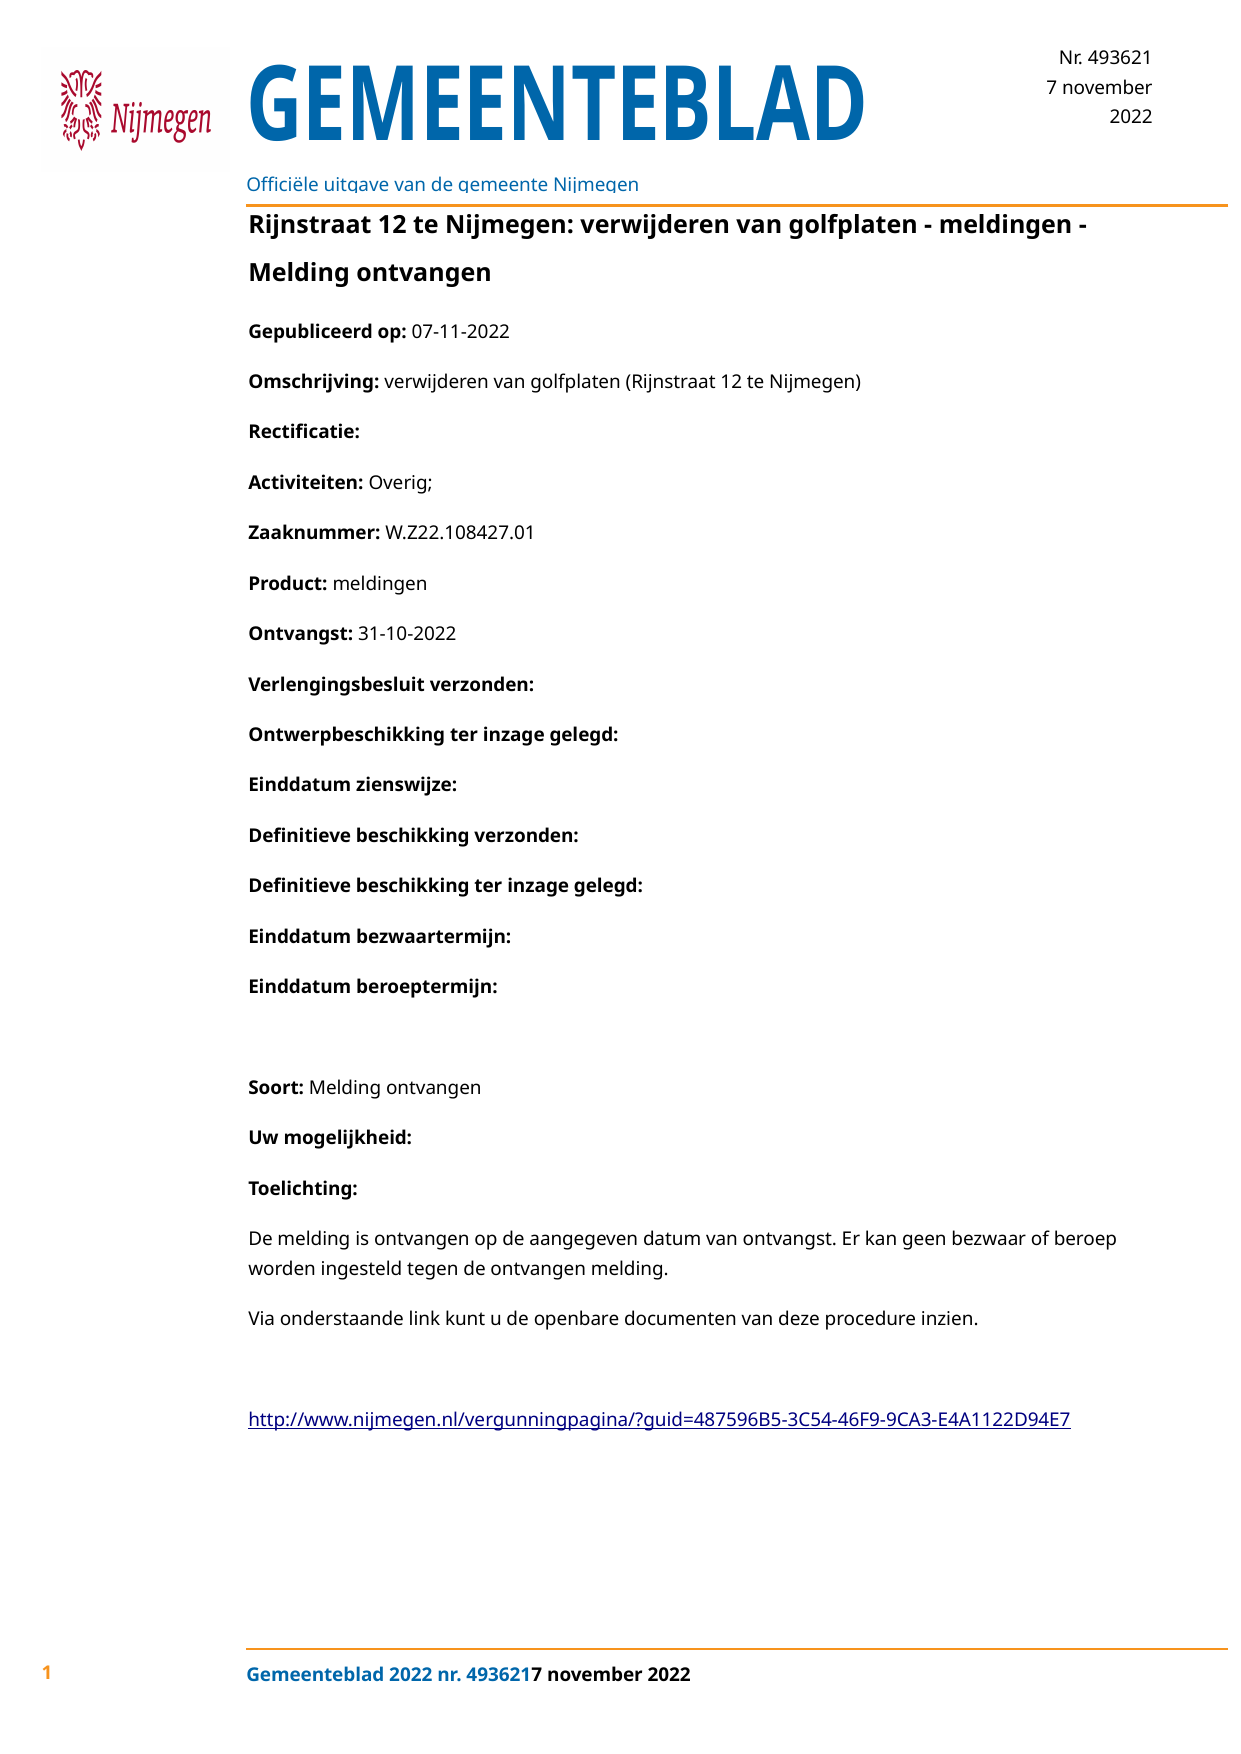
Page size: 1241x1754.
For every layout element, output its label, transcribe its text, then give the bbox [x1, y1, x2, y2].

text Soort: Melding ontvangen [248, 1074, 1152, 1100]
text Uw mogelijkheid: [248, 1124, 1152, 1150]
text Via onderstaande link kunt u de openbare documenten van deze procedure inzien. [248, 1305, 1152, 1331]
text Definitieve beschikking verzonden: [248, 822, 1152, 848]
text Omschrijving: verwijderen van golfplaten (Rijnstraat 12 te Nijmegen) [248, 368, 1152, 394]
text Ontwerpbeschikking ter inzage gelegd: [248, 721, 1152, 747]
text De melding is ontvangen op de aangegeven datum van ontvangst. Er kan geen bezwaar of beroep worden ingesteld tegen de ontvangen melding. [248, 1225, 1152, 1281]
text Rectificatie: [248, 419, 1152, 444]
text Einddatum zienswijze: [248, 772, 1152, 797]
picture [41, 47, 231, 172]
text Gepubliceerd op: 07-11-2022 [248, 318, 1152, 344]
text Zaaknummer: W.Z22.108427.01 [248, 519, 1152, 545]
text Verlengingsbesluit verzonden: [248, 671, 1152, 697]
text Rijnstraat 12 te Nijmegen: verwijderen van golfplaten - meldingen - Melding ontvangen [248, 207, 1152, 288]
text Einddatum bezwaartermijn: [248, 923, 1152, 949]
text Ontvangst: 31-10-2022 [248, 620, 1152, 646]
text Einddatum beroeptermijn: [248, 973, 1152, 999]
text Activiteiten: Overig; [248, 469, 1152, 495]
text Product: meldingen [248, 570, 1152, 596]
text Toelichting: [248, 1175, 1152, 1201]
text Definitieve beschikking ter inzage gelegd: [248, 872, 1152, 898]
text http://www.nijmegen.nl/vergunningpagina/?guid=487596B5-3C54-46F9-9CA3-E4A1122D94E7 [248, 1406, 1152, 1432]
